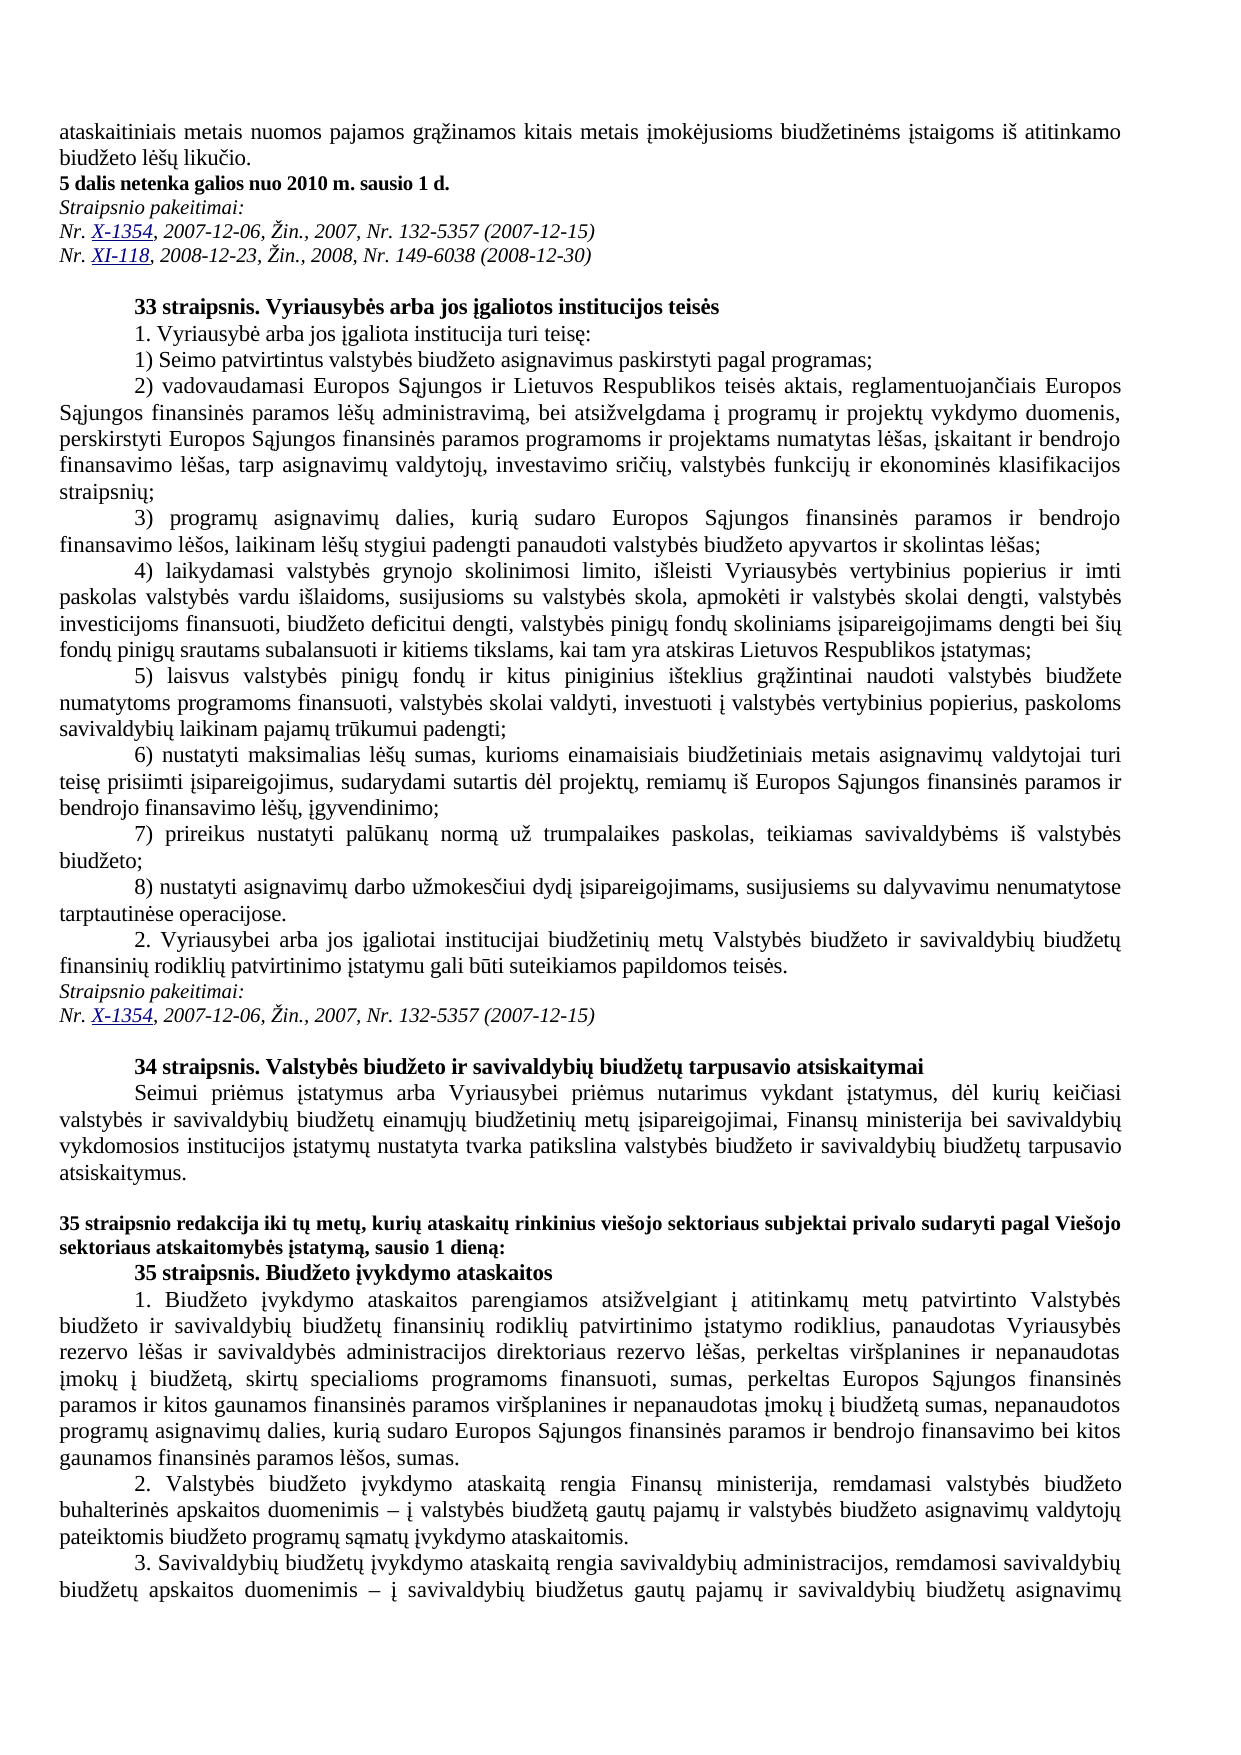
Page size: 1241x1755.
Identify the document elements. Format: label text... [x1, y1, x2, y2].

text 3) programų asignavimų dalies, kurią sudaro Europos Sąjungos finansinės paramos ir bendrojo finansavimo lėšos, laikinam lėšų stygiui padengti panaudoti valstybės biudžeto apyvartos ir skolintas lėšas; [59, 504, 1122, 557]
text Straipsnio pakeitimai: [59, 195, 1122, 219]
text 5) laisvus valstybės pinigų fondų ir kitus piniginius išteklius grąžintinai naudoti valstybės biudžete numatytoms programoms finansuoti, valstybės skolai valdyti, investuoti į valstybės vertybinius popierius, paskoloms savivaldybių laikinam pajamų trūkumui padengti; [59, 662, 1122, 741]
text 33 straipsnis. Vyriausybės arba jos įgaliotos institucijos teisės [59, 293, 1122, 320]
text Nr. X-1354, 2007-12-06, Žin., 2007, Nr. 132-5357 (2007-12-15) [59, 1003, 1122, 1027]
text ataskaitiniais metais nuomos pajamos grąžinamos kitais metais įmokėjusioms biudžetinėms įstaigoms iš atitinkamo biudžeto lėšų likučio. [59, 118, 1122, 171]
text 8) nustatyti asignavimų darbo užmokesčiui dydį įsipareigojimams, susijusiems su dalyvavimu nenumatytose tarptautinėse operacijose. [59, 873, 1122, 926]
text 6) nustatyti maksimalias lėšų sumas, kurioms einamaisiais biudžetiniais metais asignavimų valdytojai turi teisę prisiimti įsipareigojimus, sudarydami sutartis dėl projektų, remiamų iš Europos Sąjungos finansinės paramos ir bendrojo finansavimo lėšų, įgyvendinimo; [59, 741, 1122, 821]
text 35 straipsnis. Biudžeto įvykdymo ataskaitos [134, 1259, 1122, 1286]
text 3. Savivaldybių biudžetų įvykdymo ataskaitą rengia savivaldybių administracijos, remdamosi savivaldybių biudžetų apskaitos duomenimis – į savivaldybių biudžetus gautų pajamų ir savivaldybių biudžetų asignavimų [59, 1549, 1122, 1602]
text 1. Biudžeto įvykdymo ataskaitos parengiamos atsižvelgiant į atitinkamų metų patvirtinto Valstybės biudžeto ir savivaldybių biudžetų finansinių rodiklių patvirtinimo įstatymo rodiklius, panaudotas Vyriausybės rezervo lėšas ir savivaldybės administracijos direktoriaus rezervo lėšas, perkeltas viršplanines ir nepanaudotas įmokų į biudžetą, skirtų specialioms programoms finansuoti, sumas, perkeltas Europos Sąjungos finansinės paramos ir kitos gaunamos finansinės paramos viršplanines ir nepanaudotas įmokų į biudžetą sumas, nepanaudotos programų asignavimų dalies, kurią sudaro Europos Sąjungos finansinės paramos ir bendrojo finansavimo bei kitos gaunamos finansinės paramos lėšos, sumas. [59, 1286, 1122, 1470]
text 35 straipsnio redakcija iki tų metų, kurių ataskaitų rinkinius viešojo sektoriaus subjektai privalo sudaryti pagal Viešojo sektoriaus atskaitomybės įstatymą, sausio 1 dieną: [59, 1211, 1122, 1259]
text 4) laikydamasi valstybės grynojo skolinimosi limito, išleisti Vyriausybės vertybinius popierius ir imti paskolas valstybės vardu išlaidoms, susijusioms su valstybės skola, apmokėti ir valstybės skolai dengti, valstybės investicijoms finansuoti, biudžeto deficitui dengti, valstybės pinigų fondų skoliniams įsipareigojimams dengti bei šių fondų pinigų srautams subalansuoti ir kitiems tikslams, kai tam yra atskiras Lietuvos Respublikos įstatymas; [59, 557, 1122, 662]
text 1) Seimo patvirtintus valstybės biudžeto asignavimus paskirstyti pagal programas; [59, 346, 1122, 372]
text Nr. XI-118, 2008-12-23, Žin., 2008, Nr. 149-6038 (2008-12-30) [59, 243, 1122, 267]
text 2. Vyriausybei arba jos įgaliotai institucijai biudžetinių metų Valstybės biudžeto ir savivaldybių biudžetų finansinių rodiklių patvirtinimo įstatymu gali būti suteikiamos papildomos teisės. [59, 926, 1122, 979]
text 34 straipsnis. Valstybės biudžeto ir savivaldybių biudžetų tarpusavio atsiskaitymai [134, 1053, 1122, 1079]
text 2) vadovaudamasi Europos Sąjungos ir Lietuvos Respublikos teisės aktais, reglamentuojančiais Europos Sąjungos finansinės paramos lėšų administravimą, bei atsižvelgdama į programų ir projektų vykdymo duomenis, perskirstyti Europos Sąjungos finansinės paramos programoms ir projektams numatytas lėšas, įskaitant ir bendrojo finansavimo lėšas, tarp asignavimų valdytojų, investavimo sričių, valstybės funkcijų ir ekonominės klasifikacijos straipsnių; [59, 372, 1122, 504]
text Straipsnio pakeitimai: [59, 979, 1122, 1003]
text 2. Valstybės biudžeto įvykdymo ataskaitą rengia Finansų ministerija, remdamasi valstybės biudžeto buhalterinės apskaitos duomenimis – į valstybės biudžetą gautų pajamų ir valstybės biudžeto asignavimų valdytojų pateiktomis biudžeto programų sąmatų įvykdymo ataskaitomis. [59, 1470, 1122, 1549]
text 5 dalis netenka galios nuo 2010 m. sausio 1 d. [59, 171, 1122, 195]
text 7) prireikus nustatyti palūkanų normą už trumpalaikes paskolas, teikiamas savivaldybėms iš valstybės biudžeto; [59, 821, 1122, 873]
text Seimui priėmus įstatymus arba Vyriausybei priėmus nutarimus vykdant įstatymus, dėl kurių keičiasi valstybės ir savivaldybių biudžetų einamųjų biudžetinių metų įsipareigojimai, Finansų ministerija bei savivaldybių vykdomosios institucijos įstatymų nustatyta tvarka patikslina valstybės biudžeto ir savivaldybių biudžetų tarpusavio atsiskaitymus. [59, 1079, 1122, 1185]
text Nr. X-1354, 2007-12-06, Žin., 2007, Nr. 132-5357 (2007-12-15) [59, 219, 1122, 243]
text 1. Vyriausybė arba jos įgaliota institucija turi teisę: [59, 320, 1122, 346]
